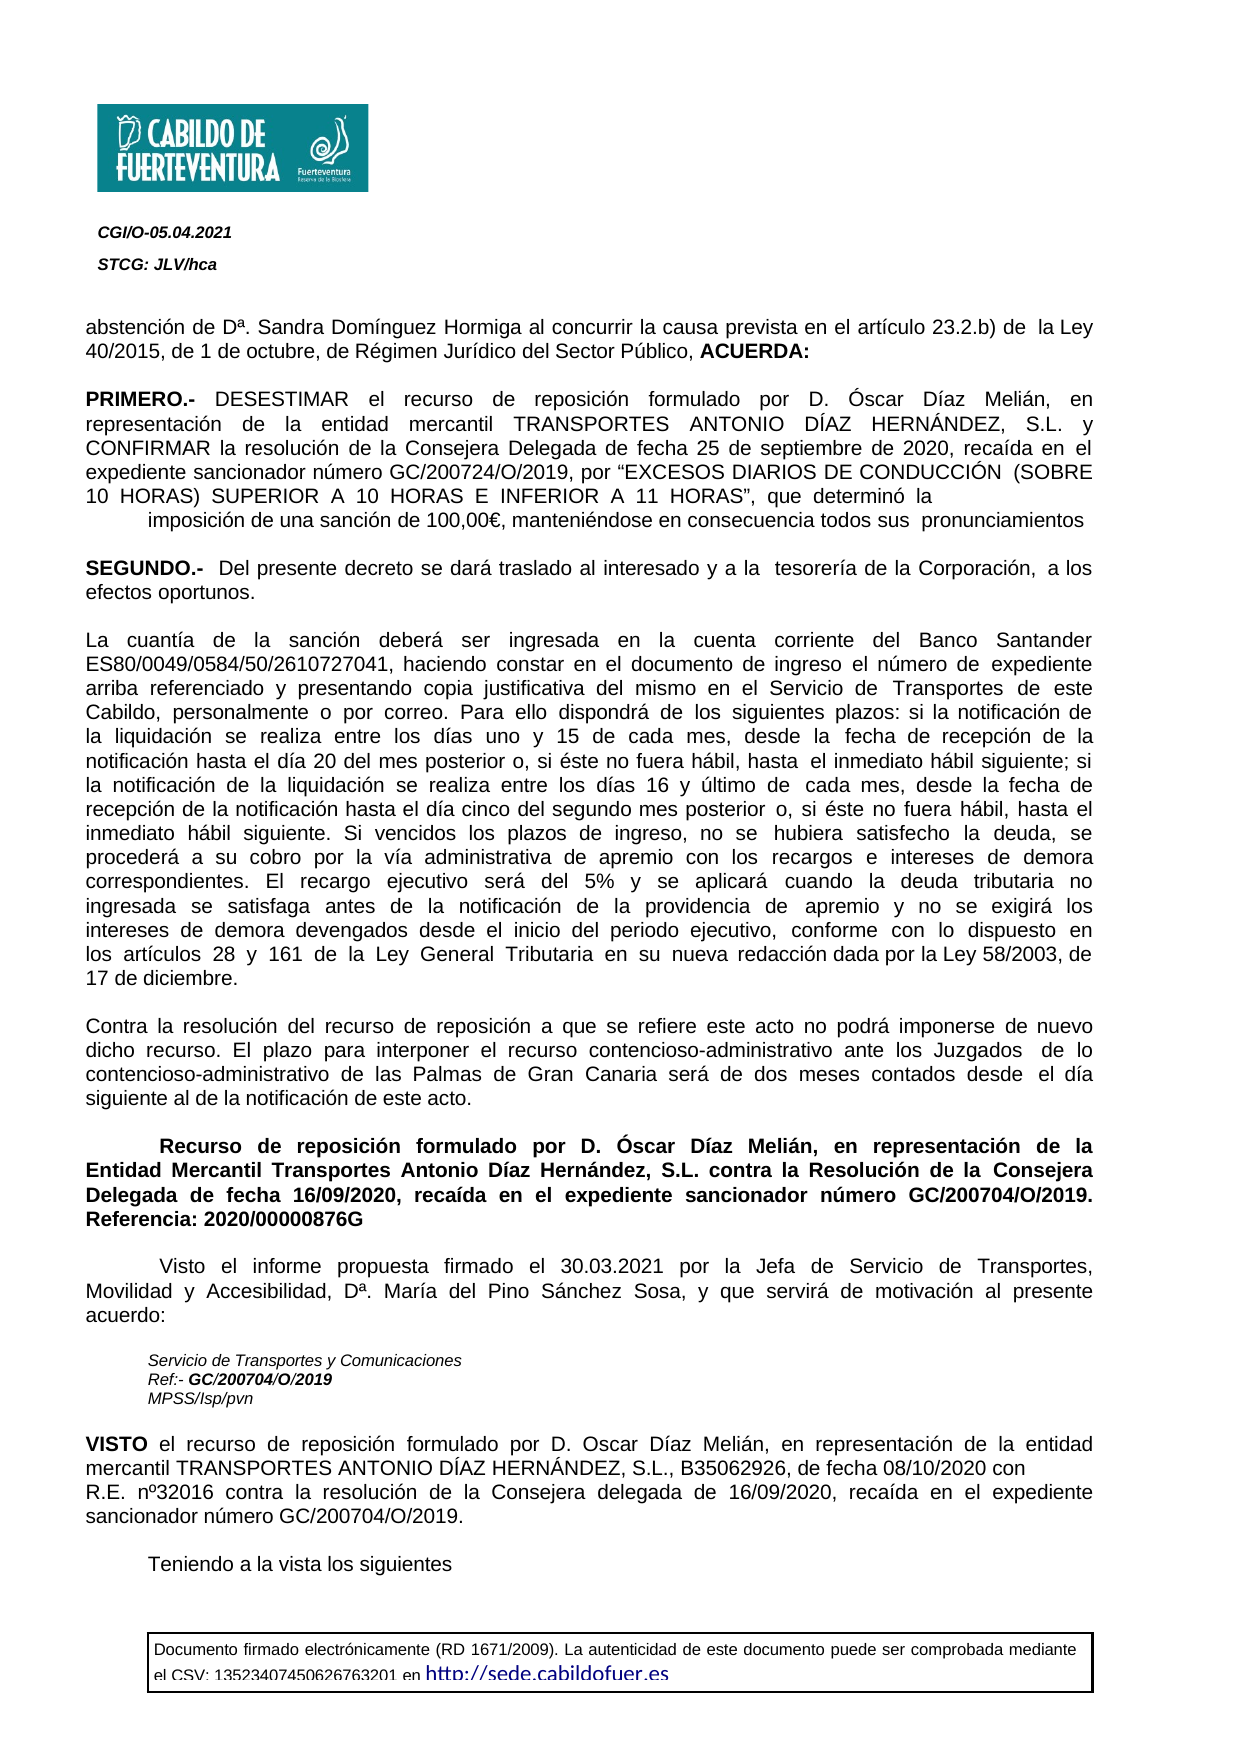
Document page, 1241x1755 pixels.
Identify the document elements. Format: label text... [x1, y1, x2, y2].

text R.E. nº32016 contra la resolución de la Consejera delegada de 16/09/2020, recaída en el expediente sancionador número GC/200704/O/2019. [85, 1480, 1093, 1528]
text MPSS/Isp/pvn [148, 1389, 1107, 1408]
subtitle Recurso de reposición formulado por D. Óscar Díaz Melián, en representación de la Entidad Mercantil Transportes Antonio Díaz Hernández, S.L. contra la Resolución de la Consejera Delegada de fecha 16/09/2020, recaída en el expediente sancionador número GC/200704/O/2019. Referencia: 2020/00000876G [85, 1134, 1093, 1231]
text PRIMERO.- DESESTIMAR el recurso de reposición formulado por D. Óscar Díaz Melián, en representación de la entidad mercantil TRANSPORTES ANTONIO DÍAZ HERNÁNDEZ, S.L. y CONFIRMAR la resolución de la Consejera Delegada de fecha 25 de septiembre de 2020, recaída en el expediente sancionador número GC/200724/O/2019, por “EXCESOS DIARIOS DE CONDUCCIÓN (SOBRE 10 HORAS) SUPERIOR A 10 HORAS E INFERIOR A 11 HORAS”, que determinó la [85, 387, 1093, 508]
text La cuantía de la sanción deberá ser ingresada en la cuenta corriente del Banco Santander ES80/0049/0584/50/2610727041, haciendo constar en el documento de ingreso el número de expediente arriba referenciado y presentando copia justificativa del mismo en el Servicio de Transportes de este Cabildo, personalmente o por correo. Para ello dispondrá de los siguientes plazos: si la notificación de la liquidación se realiza entre los días uno y 15 de cada mes, desde la fecha de recepción de la notificación hasta el día 20 del mes posterior o, si éste no fuera hábil, hasta el inmediato hábil siguiente; si la notificación de la liquidación se realiza entre los días 16 y último de cada mes, desde la fecha de recepción de la notificación hasta el día cinco del segundo mes posterior o, si éste no fuera hábil, hasta el inmediato hábil siguiente. Si vencidos los plazos de ingreso, no se hubiera satisfecho la deuda, se procederá a su cobro por la vía administrativa de apremio con los recargos e intereses de demora correspondientes. El recargo ejecutivo será del 5% y se aplicará cuando la deuda tributaria no ingresada se satisfaga antes de la notificación de la providencia de apremio y no se exigirá los intereses de demora devengados desde el inicio del periodo ejecutivo, conforme con lo dispuesto en los artículos 28 y 161 de la Ley General Tributaria en su nueva redacción dada por la Ley 58/2003, de 17 de diciembre. [85, 628, 1093, 990]
text Servicio de Transportes y Comunicaciones Ref:- GC/200704/O/2019 [148, 1351, 494, 1389]
text VISTO el recurso de reposición formulado por D. Oscar Díaz Melián, en representación de la entidad mercantil TRANSPORTES ANTONIO DÍAZ HERNÁNDEZ, S.L., B35062926, de fecha 08/10/2020 con [85, 1432, 1093, 1480]
text Visto el informe propuesta firmado el 30.03.2021 por la Jefa de Servicio de Transportes, Movilidad y Accesibilidad, Dª. María del Pino Sánchez Sosa, y que servirá de motivación al presente acuerdo: [85, 1254, 1093, 1327]
text Contra la resolución del recurso de reposición a que se refiere este acto no podrá imponerse de nuevo dicho recurso. El plazo para interponer el recurso contencioso-administrativo ante los Juzgados de lo contencioso-administrativo de las Palmas de Gran Canaria será de dos meses contados desde el día siguiente al de la notificación de este acto. [85, 1014, 1093, 1110]
text SEGUNDO.- Del presente decreto se dará traslado al interesado y a la tesorería de la Corporación, a los efectos oportunos. [85, 556, 1093, 604]
text Teniendo a la vista los siguientes [148, 1552, 1107, 1576]
text imposición de una sanción de 100,00€, manteniéndose en consecuencia todos sus pronunciamientos [148, 508, 1107, 532]
text abstención de Dª. Sandra Domínguez Hormiga al concurrir la causa prevista en el artículo 23.2.b) de la Ley 40/2015, de 1 de octubre, de Régimen Jurídico del Sector Público, ACUERDA: [85, 315, 1093, 363]
